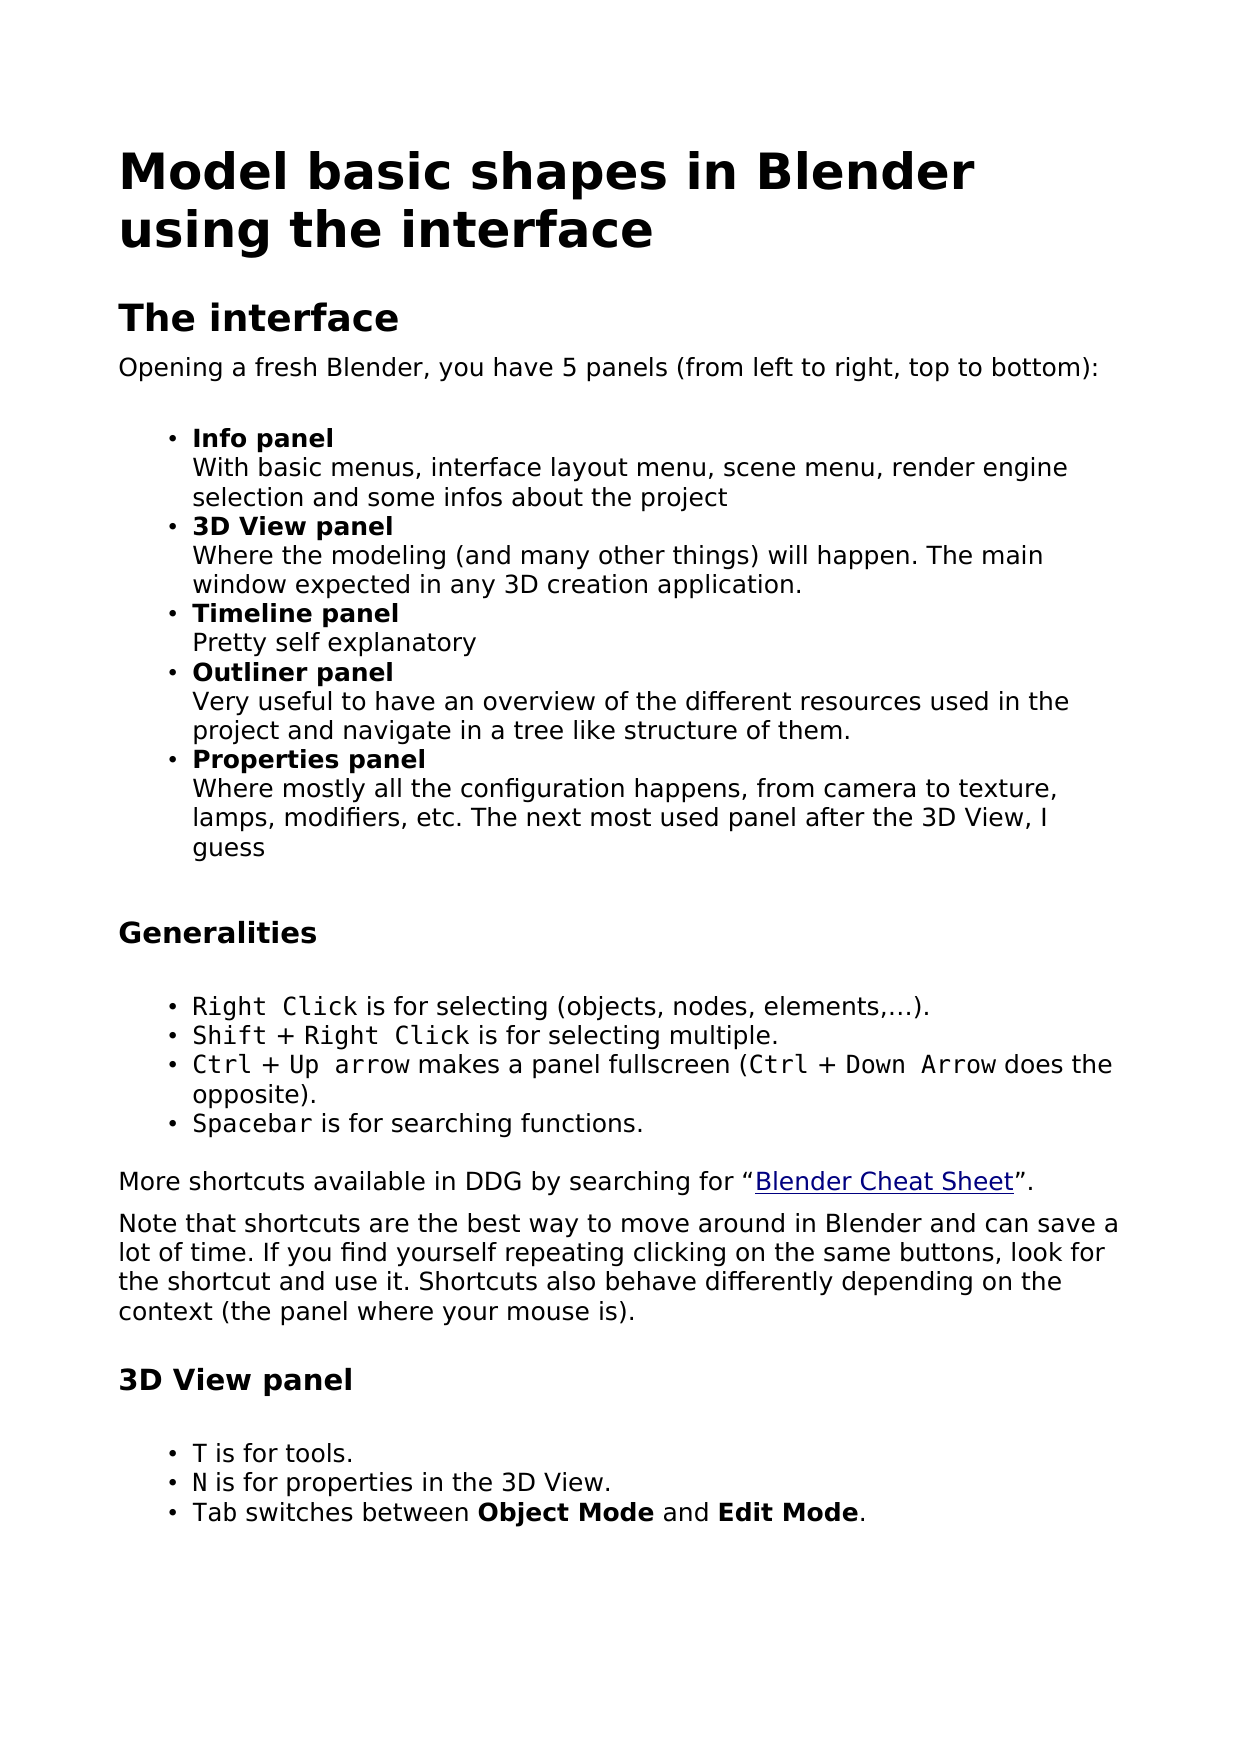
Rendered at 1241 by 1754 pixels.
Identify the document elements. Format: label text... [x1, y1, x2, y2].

list Timeline panel Pretty self explanatory [177, 599, 1122, 658]
list N is for properties in the 3D View. [177, 1468, 1122, 1498]
subtitle Generalities [118, 916, 1122, 950]
text More shortcuts available in DDG by searching for “Blender Cheat Sheet”. [118, 1168, 1122, 1197]
list T is for tools. [177, 1439, 1122, 1468]
list Spacebar is for searching functions. [177, 1109, 1122, 1138]
text Opening a fresh Blender, you have 5 panels (from left to right, top to bottom): [118, 353, 1122, 382]
list 3D View panel Where the modeling (and many other things) will happen. The main window expected in any 3D creation application. [177, 512, 1122, 599]
subtitle Model basic shapes in Blender using the interface [118, 143, 1122, 259]
list Right Click is for selecting (objects, nodes, elements,…). [177, 992, 1122, 1021]
list Outliner panel Very useful to have an overview of the different resources used in the project and navigate in a tree like structure of them. [177, 658, 1122, 745]
list Properties panel Where mostly all the configuration happens, from camera to texture, lamps, modifiers, etc. The next most used panel after the 3D View, I guess [177, 745, 1122, 862]
list Shift + Right Click is for selecting multiple. [177, 1021, 1122, 1051]
subtitle The interface [118, 297, 1122, 341]
list Ctrl + Up arrow makes a panel fullscreen (Ctrl + Down Arrow does the opposite). [177, 1051, 1122, 1109]
text Note that shortcuts are the best way to move around in Blender and can save a lot of time. If you find yourself repeating clicking on the same buttons, look for the shortcut and use it. Shortcuts also behave differently depending on the context (the panel where your mouse is). [118, 1209, 1122, 1326]
list Info panel With basic menus, interface layout menu, scene menu, render engine selection and some infos about the project [177, 424, 1122, 512]
list Tab switches between Object Mode and Edit Mode. [177, 1498, 1122, 1527]
subtitle 3D View panel [118, 1363, 1122, 1397]
